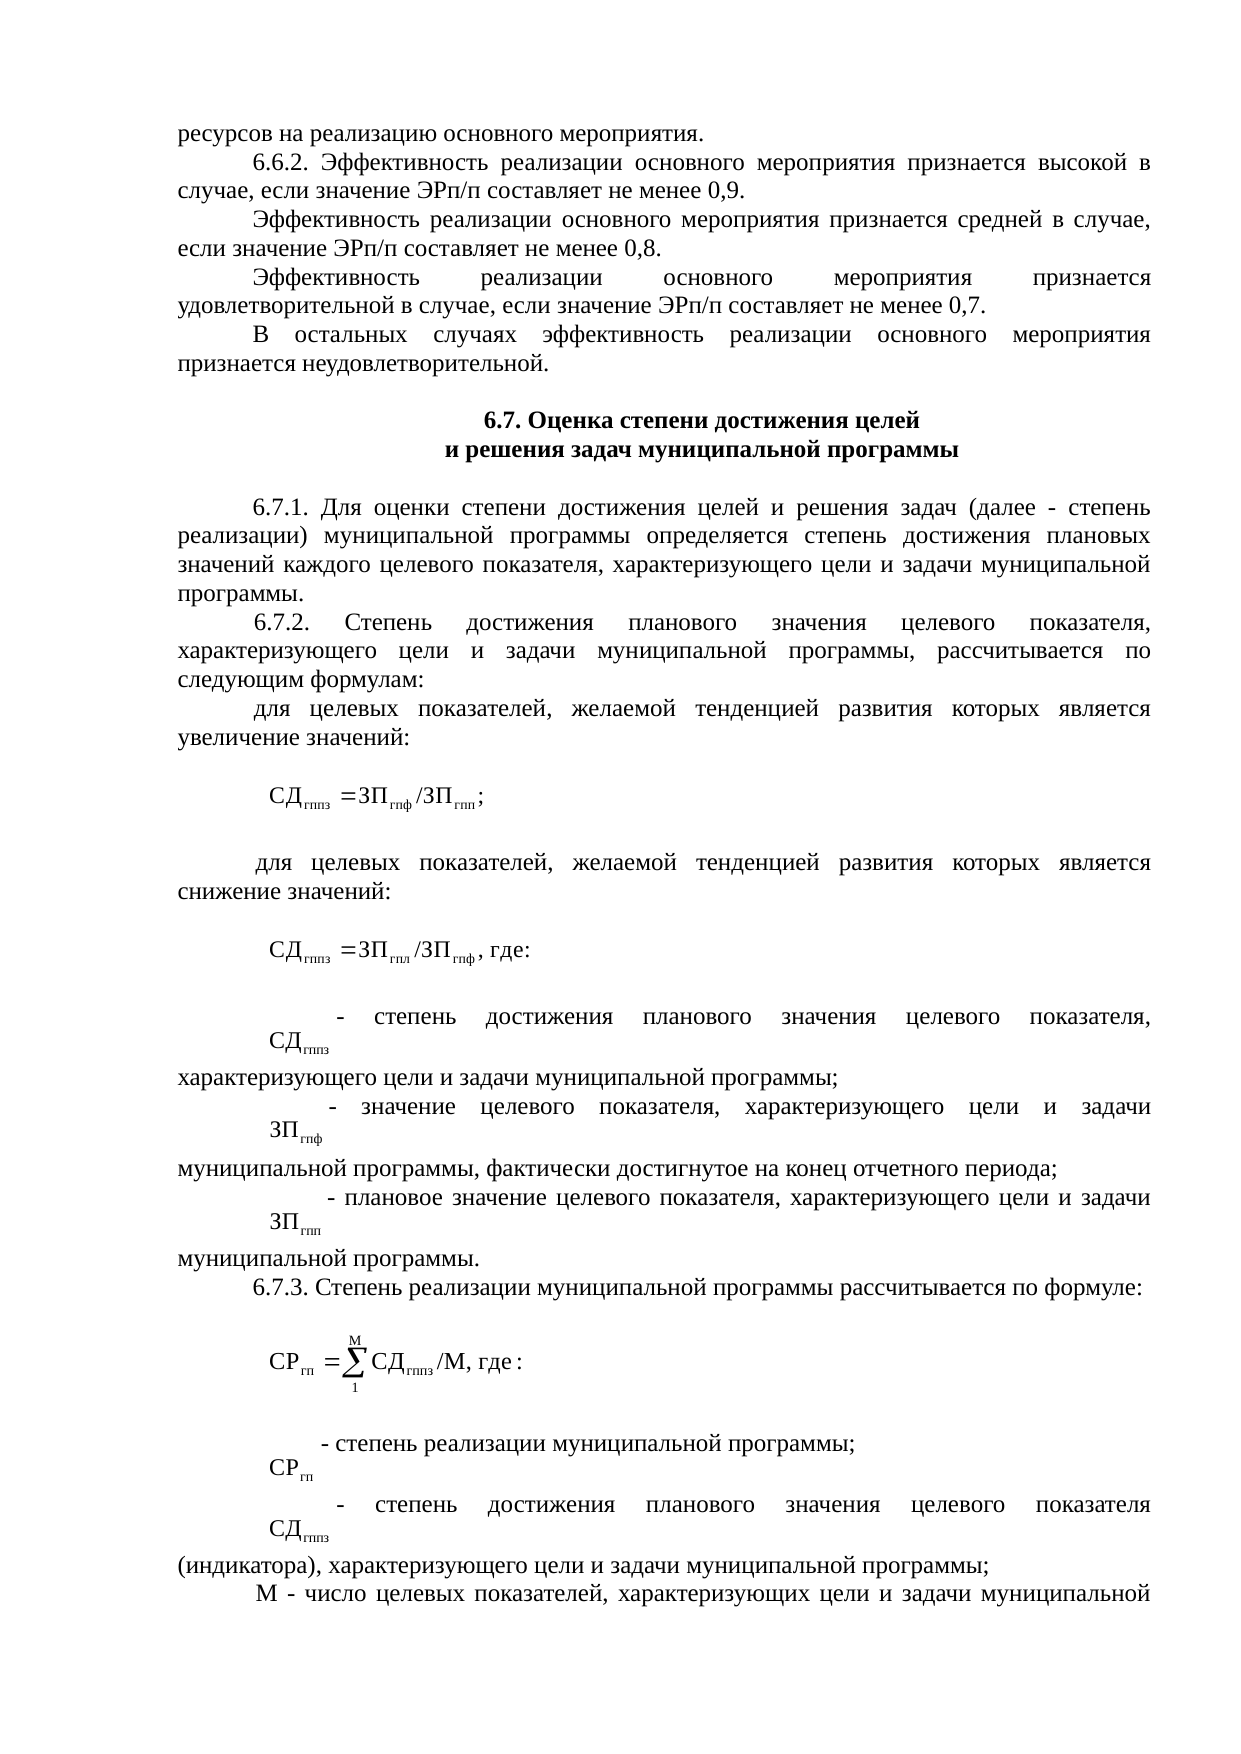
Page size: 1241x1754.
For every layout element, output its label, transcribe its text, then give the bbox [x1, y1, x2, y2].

text Эффективность реализации основного мероприятия признается средней в случае, если значение ЭРп/п составляет не менее 0,8. [177, 204, 1152, 262]
text - плановое значение целевого показателя, характеризующего цели и задачи муниципальной программы. [177, 1182, 1152, 1272]
text для целевых показателей, желаемой тенденцией развития которых является снижение значений: [177, 847, 1152, 905]
text ресурсов на реализацию основного мероприятия. [177, 118, 1152, 147]
text В остальных случаях эффективность реализации основного мероприятия признается неудовлетворительной. [177, 319, 1152, 377]
text - степень достижения планового значения целевого показателя, характеризующего цели и задачи муниципальной программы; [177, 1001, 1152, 1091]
text 6.6.2. Эффективность реализации основного мероприятия признается высокой в случае, если значение ЭРп/п составляет не менее 0,9. [177, 147, 1152, 204]
text для целевых показателей, желаемой тенденцией развития которых является увеличение значений: [177, 693, 1152, 751]
text М - число целевых показателей, характеризующих цели и задачи муниципальной [177, 1578, 1152, 1607]
text - степень реализации муниципальной программы; [177, 1428, 1152, 1489]
text 6.7. Оценка степени достижения целей [177, 406, 1152, 434]
text - степень достижения планового значения целевого показателя (индикатора), характеризующего цели и задачи муниципальной программы; [177, 1489, 1152, 1578]
text 6.7.2. Степень достижения планового значения целевого показателя, характеризующего цели и задачи муниципальной программы, рассчитывается по следующим формулам: [177, 607, 1152, 693]
text и решения задач муниципальной программы [177, 434, 1152, 463]
text - значение целевого показателя, характеризующего цели и задачи муниципальной программы, фактически достигнутое на конец отчетного периода; [177, 1091, 1152, 1182]
text Эффективность реализации основного мероприятия признается удовлетворительной в случае, если значение ЭРп/п составляет не менее 0,7. [177, 262, 1152, 319]
text 6.7.1. Для оценки степени достижения целей и решения задач (далее - степень реализации) муниципальной программы определяется степень достижения плановых значений каждого целевого показателя, характеризующего цели и задачи муниципальной программы. [177, 492, 1152, 607]
text 6.7.3. Степень реализации муниципальной программы рассчитывается по формуле: [177, 1272, 1152, 1300]
